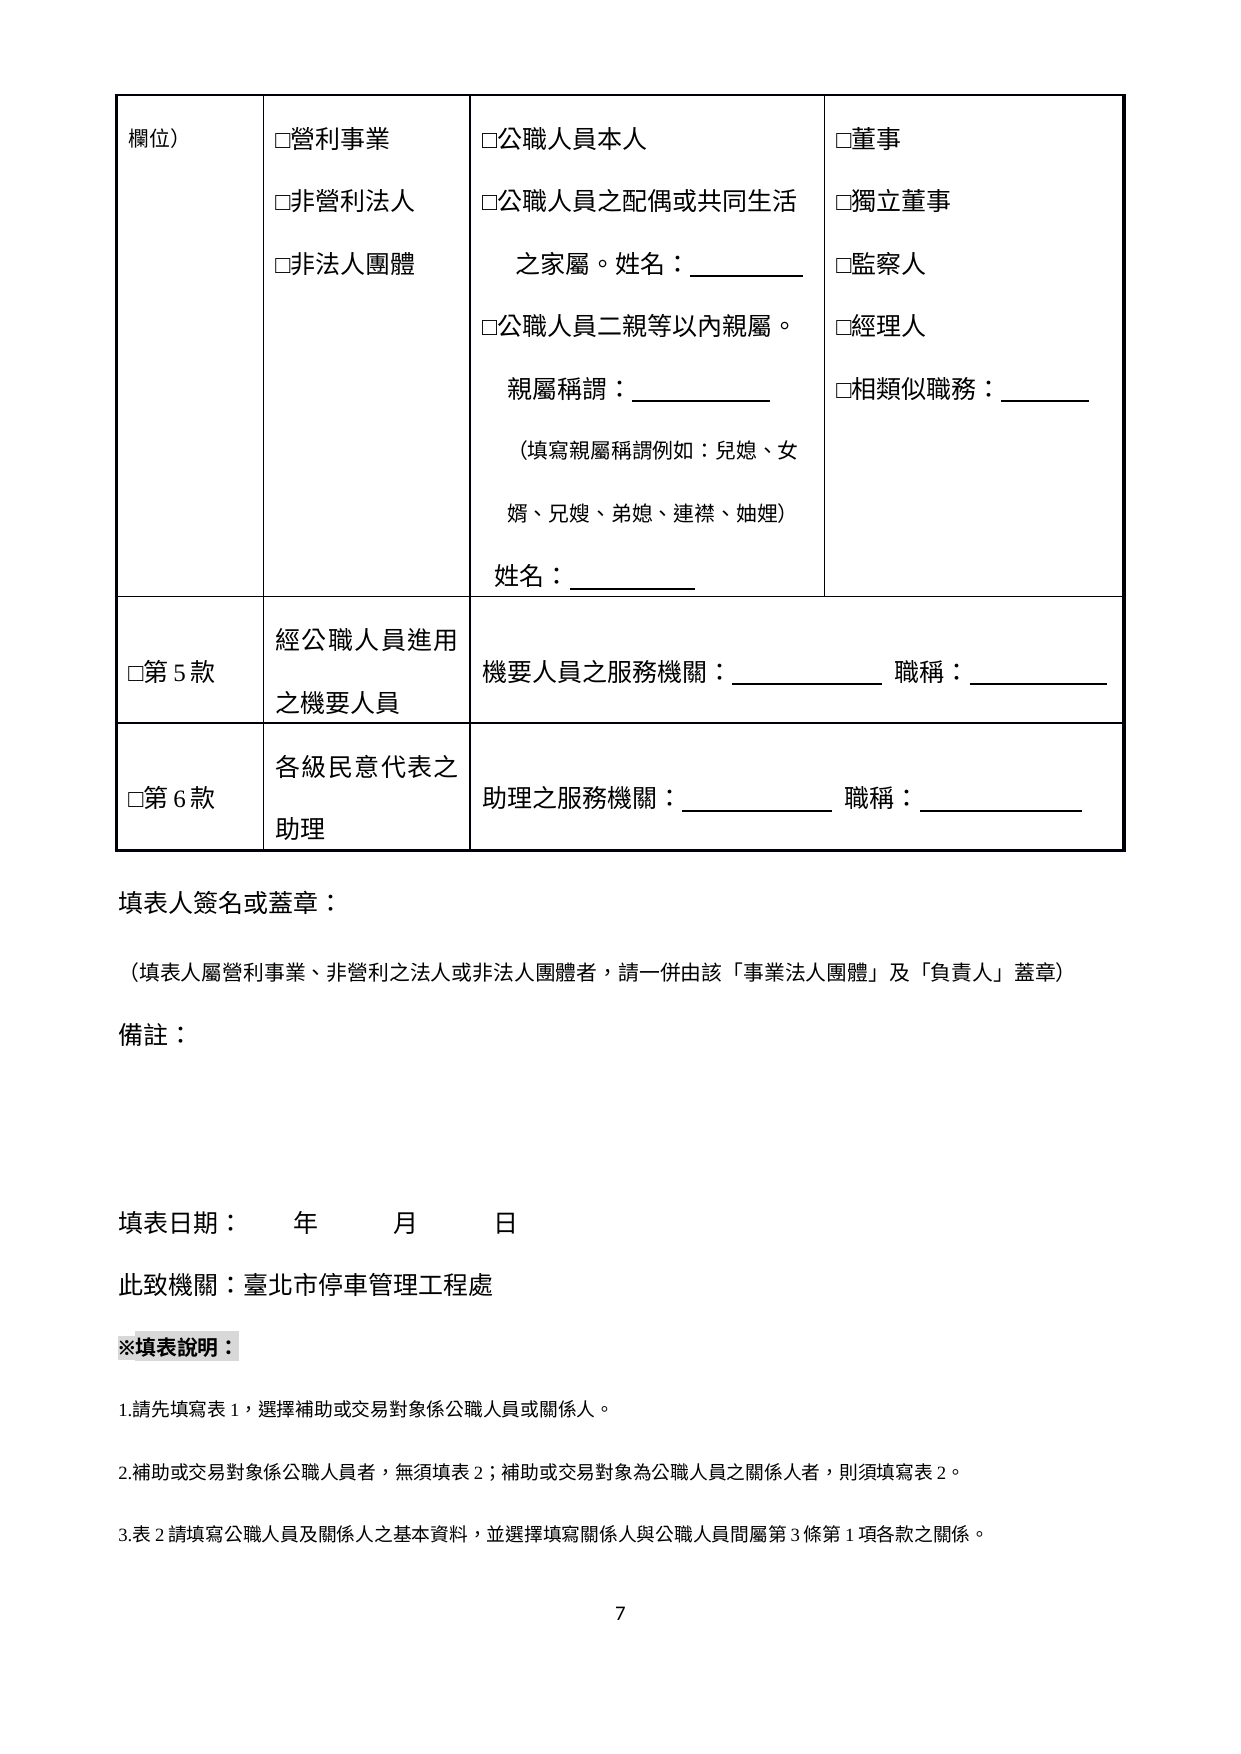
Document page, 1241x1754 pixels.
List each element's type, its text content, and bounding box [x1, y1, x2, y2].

text ※填表說明： [118, 1304, 1122, 1367]
text 備註： [118, 992, 1122, 1054]
table_cell 助理之服務機關： 職稱： [471, 724, 1122, 849]
table_cell □董事 □獨立董事 □監察人 □經理人 □相類似職務： [825, 96, 1122, 596]
text 2.補助或交易對象係公職人員者，無須填表2；補助或交易對象為公職人員之關係人者，則須填寫表2。 [118, 1429, 1122, 1492]
table_cell □第6款 [118, 724, 263, 849]
text （填表人屬營利事業、非營利之法人或非法人團體者，請一併由該「事業法人團體」及「負責人」蓋章） [118, 929, 1122, 992]
table_cell 欄位） [118, 96, 263, 596]
table_cell 機要人員之服務機關： 職稱： [471, 597, 1122, 722]
table_cell □第5款 [118, 597, 263, 722]
table_cell 經公職人員進用之機要人員 [264, 597, 469, 722]
table_cell □公職人員本人 □公職人員之配偶或共同生活之家屬。姓名： □公職人員二親等以內親屬。 親屬稱謂： （填寫親屬稱謂例如：兒媳、女婿、兄嫂、弟媳、連襟、妯娌） 姓名： [471, 96, 824, 596]
table_cell □營利事業 □非營利法人 □非法人團體 [264, 96, 469, 596]
table_cell 各級民意代表之助理 [264, 724, 469, 849]
text 填表日期： 年 月 日 [118, 1179, 1122, 1242]
text 3.表2請填寫公職人員及關係人之基本資料，並選擇填寫關係人與公職人員間屬第3條第1項各款之關係。 [118, 1492, 1122, 1554]
text 1.請先填寫表1，選擇補助或交易對象係公職人員或關係人。 [118, 1367, 1122, 1429]
text 填表人簽名或蓋章： [118, 859, 1122, 922]
text 此致機關：臺北市停車管理工程處 [118, 1242, 1122, 1304]
